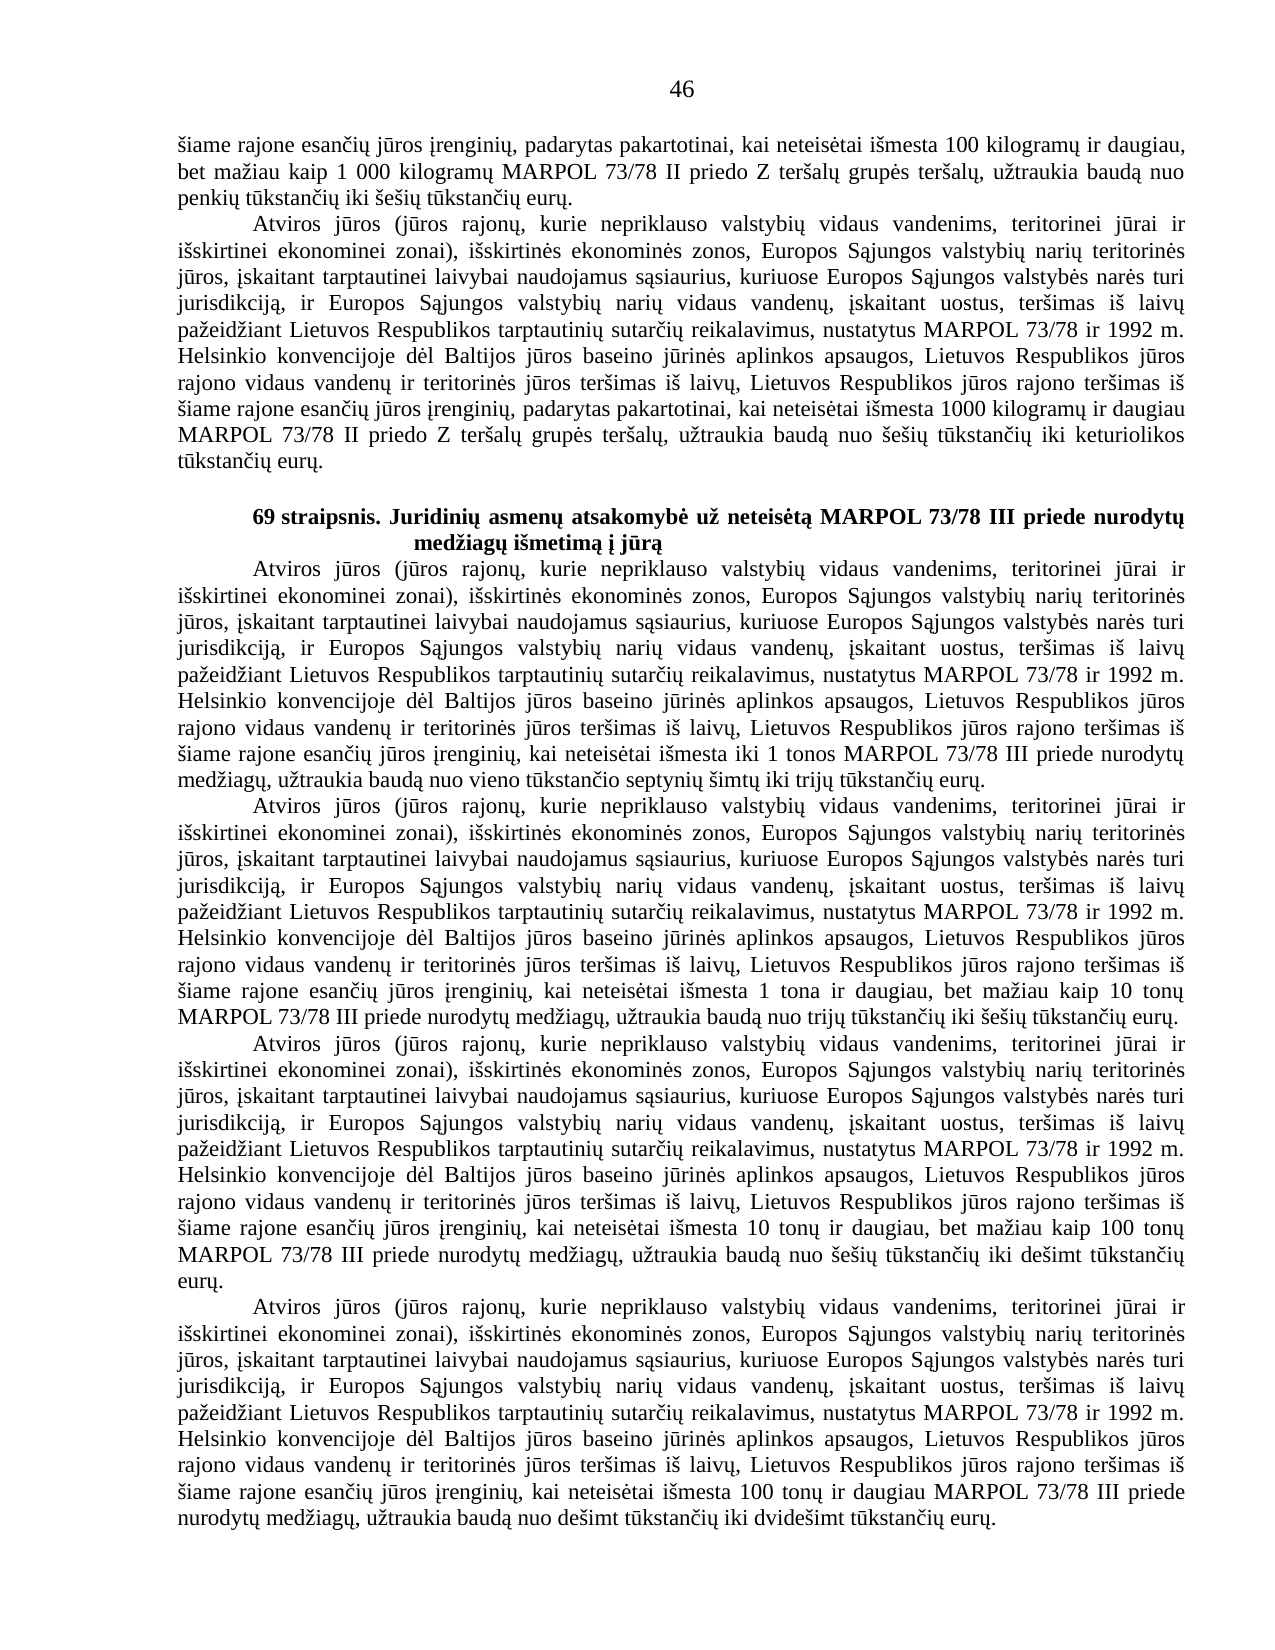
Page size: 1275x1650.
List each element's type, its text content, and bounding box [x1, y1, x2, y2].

text Atviros jūros (jūros rajonų, kurie nepriklauso valstybių vidaus vandenims, teritorinei jūrai ir išskirtinei ekonominei zonai), išskirtinės ekonominės zonos, Europos Sąjungos valstybių narių teritorinės jūros, įskaitant tarptautinei laivybai naudojamus sąsiaurius, kuriuose Europos Sąjungos valstybės narės turi jurisdikciją, ir Europos Sąjungos valstybių narių vidaus vandenų, įskaitant uostus, teršimas iš laivų pažeidžiant Lietuvos Respublikos tarptautinių sutarčių reikalavimus, nustatytus MARPOL 73/78 ir 1992 m. Helsinkio konvencijoje dėl Baltijos jūros baseino jūrinės aplinkos apsaugos, Lietuvos Respublikos jūros rajono vidaus vandenų ir teritorinės jūros teršimas iš laivų, Lietuvos Respublikos jūros rajono teršimas iš šiame rajone esančių jūros įrenginių, kai neteisėtai išmesta 10 tonų ir daugiau, bet mažiau kaip 100 tonų MARPOL 73/78 III priede nurodytų medžiagų, užtraukia baudą nuo šešių tūkstančių iki dešimt tūkstančių eurų. [177, 1030, 1186, 1293]
text šiame rajone esančių jūros įrenginių, padarytas pakartotinai, kai neteisėtai išmesta 100 kilogramų ir daugiau, bet mažiau kaip 1 000 kilogramų MARPOL 73/78 II priedo Z teršalų grupės teršalų, užtraukia baudą nuo penkių tūkstančių iki šešių tūkstančių eurų. [177, 131, 1186, 210]
text Atviros jūros (jūros rajonų, kurie nepriklauso valstybių vidaus vandenims, teritorinei jūrai ir išskirtinei ekonominei zonai), išskirtinės ekonominės zonos, Europos Sąjungos valstybių narių teritorinės jūros, įskaitant tarptautinei laivybai naudojamus sąsiaurius, kuriuose Europos Sąjungos valstybės narės turi jurisdikciją, ir Europos Sąjungos valstybių narių vidaus vandenų, įskaitant uostus, teršimas iš laivų pažeidžiant Lietuvos Respublikos tarptautinių sutarčių reikalavimus, nustatytus MARPOL 73/78 ir 1992 m. Helsinkio konvencijoje dėl Baltijos jūros baseino jūrinės aplinkos apsaugos, Lietuvos Respublikos jūros rajono vidaus vandenų ir teritorinės jūros teršimas iš laivų, Lietuvos Respublikos jūros rajono teršimas iš šiame rajone esančių jūros įrenginių, padarytas pakartotinai, kai neteisėtai išmesta 1000 kilogramų ir daugiau MARPOL 73/78 II priedo Z teršalų grupės teršalų, užtraukia baudą nuo šešių tūkstančių iki keturiolikos tūkstančių eurų. [177, 210, 1186, 474]
text Atviros jūros (jūros rajonų, kurie nepriklauso valstybių vidaus vandenims, teritorinei jūrai ir išskirtinei ekonominei zonai), išskirtinės ekonominės zonos, Europos Sąjungos valstybių narių teritorinės jūros, įskaitant tarptautinei laivybai naudojamus sąsiaurius, kuriuose Europos Sąjungos valstybės narės turi jurisdikciją, ir Europos Sąjungos valstybių narių vidaus vandenų, įskaitant uostus, teršimas iš laivų pažeidžiant Lietuvos Respublikos tarptautinių sutarčių reikalavimus, nustatytus MARPOL 73/78 ir 1992 m. Helsinkio konvencijoje dėl Baltijos jūros baseino jūrinės aplinkos apsaugos, Lietuvos Respublikos jūros rajono vidaus vandenų ir teritorinės jūros teršimas iš laivų, Lietuvos Respublikos jūros rajono teršimas iš šiame rajone esančių jūros įrenginių, kai neteisėtai išmesta 1 tona ir daugiau, bet mažiau kaip 10 tonų MARPOL 73/78 III priede nurodytų medžiagų, užtraukia baudą nuo trijų tūkstančių iki šešių tūkstančių eurų. [177, 793, 1186, 1030]
text Atviros jūros (jūros rajonų, kurie nepriklauso valstybių vidaus vandenims, teritorinei jūrai ir išskirtinei ekonominei zonai), išskirtinės ekonominės zonos, Europos Sąjungos valstybių narių teritorinės jūros, įskaitant tarptautinei laivybai naudojamus sąsiaurius, kuriuose Europos Sąjungos valstybės narės turi jurisdikciją, ir Europos Sąjungos valstybių narių vidaus vandenų, įskaitant uostus, teršimas iš laivų pažeidžiant Lietuvos Respublikos tarptautinių sutarčių reikalavimus, nustatytus MARPOL 73/78 ir 1992 m. Helsinkio konvencijoje dėl Baltijos jūros baseino jūrinės aplinkos apsaugos, Lietuvos Respublikos jūros rajono vidaus vandenų ir teritorinės jūros teršimas iš laivų, Lietuvos Respublikos jūros rajono teršimas iš šiame rajone esančių jūros įrenginių, kai neteisėtai išmesta 100 tonų ir daugiau MARPOL 73/78 III priede nurodytų medžiagų, užtraukia baudą nuo dešimt tūkstančių iki dvidešimt tūkstančių eurų. [177, 1293, 1186, 1531]
text 69 straipsnis. Juridinių asmenų atsakomybė už neteisėtą MARPOL 73/78 III priede nurodytų medžiagų išmetimą į jūrą [252, 503, 1186, 555]
text Atviros jūros (jūros rajonų, kurie nepriklauso valstybių vidaus vandenims, teritorinei jūrai ir išskirtinei ekonominei zonai), išskirtinės ekonominės zonos, Europos Sąjungos valstybių narių teritorinės jūros, įskaitant tarptautinei laivybai naudojamus sąsiaurius, kuriuose Europos Sąjungos valstybės narės turi jurisdikciją, ir Europos Sąjungos valstybių narių vidaus vandenų, įskaitant uostus, teršimas iš laivų pažeidžiant Lietuvos Respublikos tarptautinių sutarčių reikalavimus, nustatytus MARPOL 73/78 ir 1992 m. Helsinkio konvencijoje dėl Baltijos jūros baseino jūrinės aplinkos apsaugos, Lietuvos Respublikos jūros rajono vidaus vandenų ir teritorinės jūros teršimas iš laivų, Lietuvos Respublikos jūros rajono teršimas iš šiame rajone esančių jūros įrenginių, kai neteisėtai išmesta iki 1 tonos MARPOL 73/78 III priede nurodytų medžiagų, užtraukia baudą nuo vieno tūkstančio septynių šimtų iki trijų tūkstančių eurų. [177, 555, 1186, 793]
